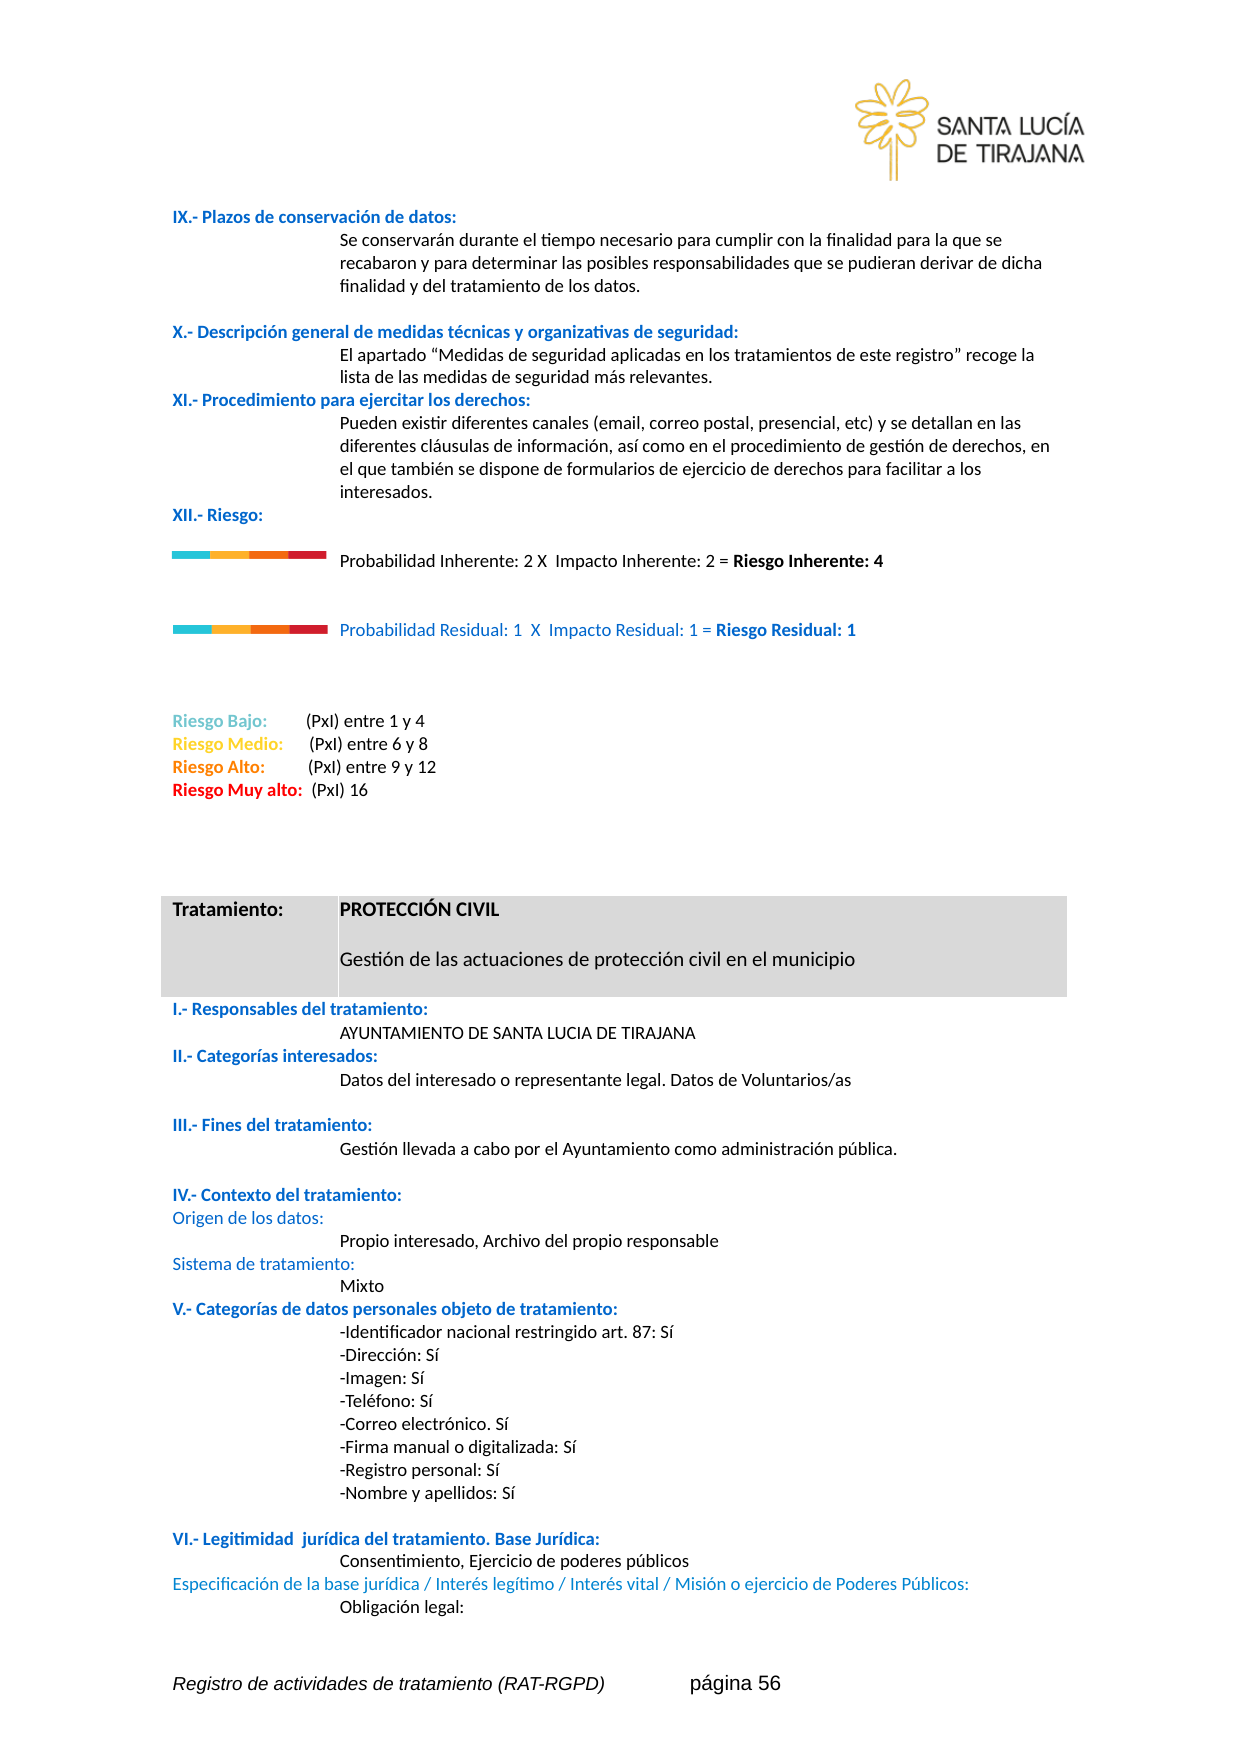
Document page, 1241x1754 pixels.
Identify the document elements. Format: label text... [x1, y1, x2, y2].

table_cell El apartado “Medidas de seguridad aplicadas en los tratamientos de este registro” recoge la lista de las medidas de seguridad más relevantes. [339, 343, 1067, 388]
table_cell [161, 1550, 338, 1572]
table_cell VI.- Legitimidad jurídica del tratamiento. Base Jurídica: [161, 1527, 1067, 1549]
table_cell [161, 526, 338, 686]
table_cell Gestión llevada a cabo por el Ayuntamiento como administración pública. [339, 1137, 1067, 1183]
table_cell Riesgo Bajo: (PxI) entre 1 y 4 Riesgo Medio: (PxI) entre 6 y 8 Riesgo Alto: (PxI) entre 9 y 12 Riesgo Muy alto: (PxI) 16 [161, 686, 1067, 824]
table_cell [161, 1137, 338, 1183]
table_header PROTECCIÓN CIVIL Gestión de las actuaciones de protección civil en el municipio [339, 896, 1067, 997]
table_cell Se conservarán durante el tiempo necesario para cumplir con la finalidad para la que se recabaron y para determinar las posibles responsabilidades que se pudieran derivar de dicha finalidad y del tratamiento de los datos. [339, 228, 1067, 320]
table_cell Especificación de la base jurídica / Interés legítimo / Interés vital / Misión o ejercicio de Poderes Públicos: [161, 1573, 1067, 1595]
table_cell III.- Fines del tratamiento: [161, 1114, 1067, 1137]
table_cell II.- Categorías interesados: [161, 1044, 1067, 1068]
table_cell [161, 343, 338, 388]
table_cell [161, 228, 338, 320]
table_cell XI.- Procedimiento para ejercitar los derechos: [161, 389, 1067, 411]
table_cell -Identificador nacional restringido art. 87: Sí -Dirección: Sí -Imagen: Sí -Teléfono: Sí -Correo electrónico. Sí -Firma manual o digitalizada: Sí -Registro personal: Sí -Nombre y apellidos: Sí [339, 1320, 1067, 1527]
table_cell [161, 1275, 338, 1297]
table_cell Consentimiento, Ejercicio de poderes públicos [339, 1550, 1067, 1572]
table_cell [161, 1068, 338, 1114]
table_cell Obligación legal: [339, 1595, 1067, 1618]
table_cell Origen de los datos: [161, 1206, 1067, 1229]
table_cell Probabilidad Inherente: 2 X Impacto Inherente: 2 = Riesgo Inherente: 4 Probabilidad Residual: 1 X Impacto Residual: 1 = Riesgo Residual: 1 [339, 526, 1067, 686]
table_cell XII.- Riesgo: [161, 503, 1067, 526]
table_cell IV.- Contexto del tratamiento: [161, 1183, 1067, 1206]
picture [173, 625, 328, 634]
table_cell IX.- Plazos de conservación de datos: [161, 205, 1067, 228]
table_cell Pueden existir diferentes canales (email, correo postal, presencial, etc) y se detallan en las diferentes cláusulas de información, así como en el procedimiento de gestión de derechos, en el que también se dispone de formularios de ejercicio de derechos para facilitar a los interesados. [339, 411, 1067, 503]
table_cell V.- Categorías de datos personales objeto de tratamiento: [161, 1298, 1067, 1320]
table_cell [161, 1320, 338, 1527]
table_cell X.- Descripción general de medidas técnicas y organizativas de seguridad: [161, 320, 1067, 343]
table_cell Propio interesado, Archivo del propio responsable [339, 1229, 1067, 1252]
table_cell Datos del interesado o representante legal. Datos de Voluntarios/as [339, 1068, 1067, 1114]
table_cell Sistema de tratamiento: [161, 1252, 1067, 1274]
table_cell [161, 1021, 338, 1044]
table_cell AYUNTAMIENTO DE SANTA LUCIA DE TIRAJANA [339, 1021, 1067, 1044]
table_cell [161, 1229, 338, 1252]
table_cell [161, 411, 338, 503]
picture [171, 551, 327, 559]
table_cell Mixto [339, 1275, 1067, 1297]
table_cell [161, 1595, 338, 1618]
table_cell I.- Responsables del tratamiento: [161, 998, 1067, 1021]
table_header Tratamiento: [161, 896, 338, 997]
picture [827, 75, 1100, 182]
